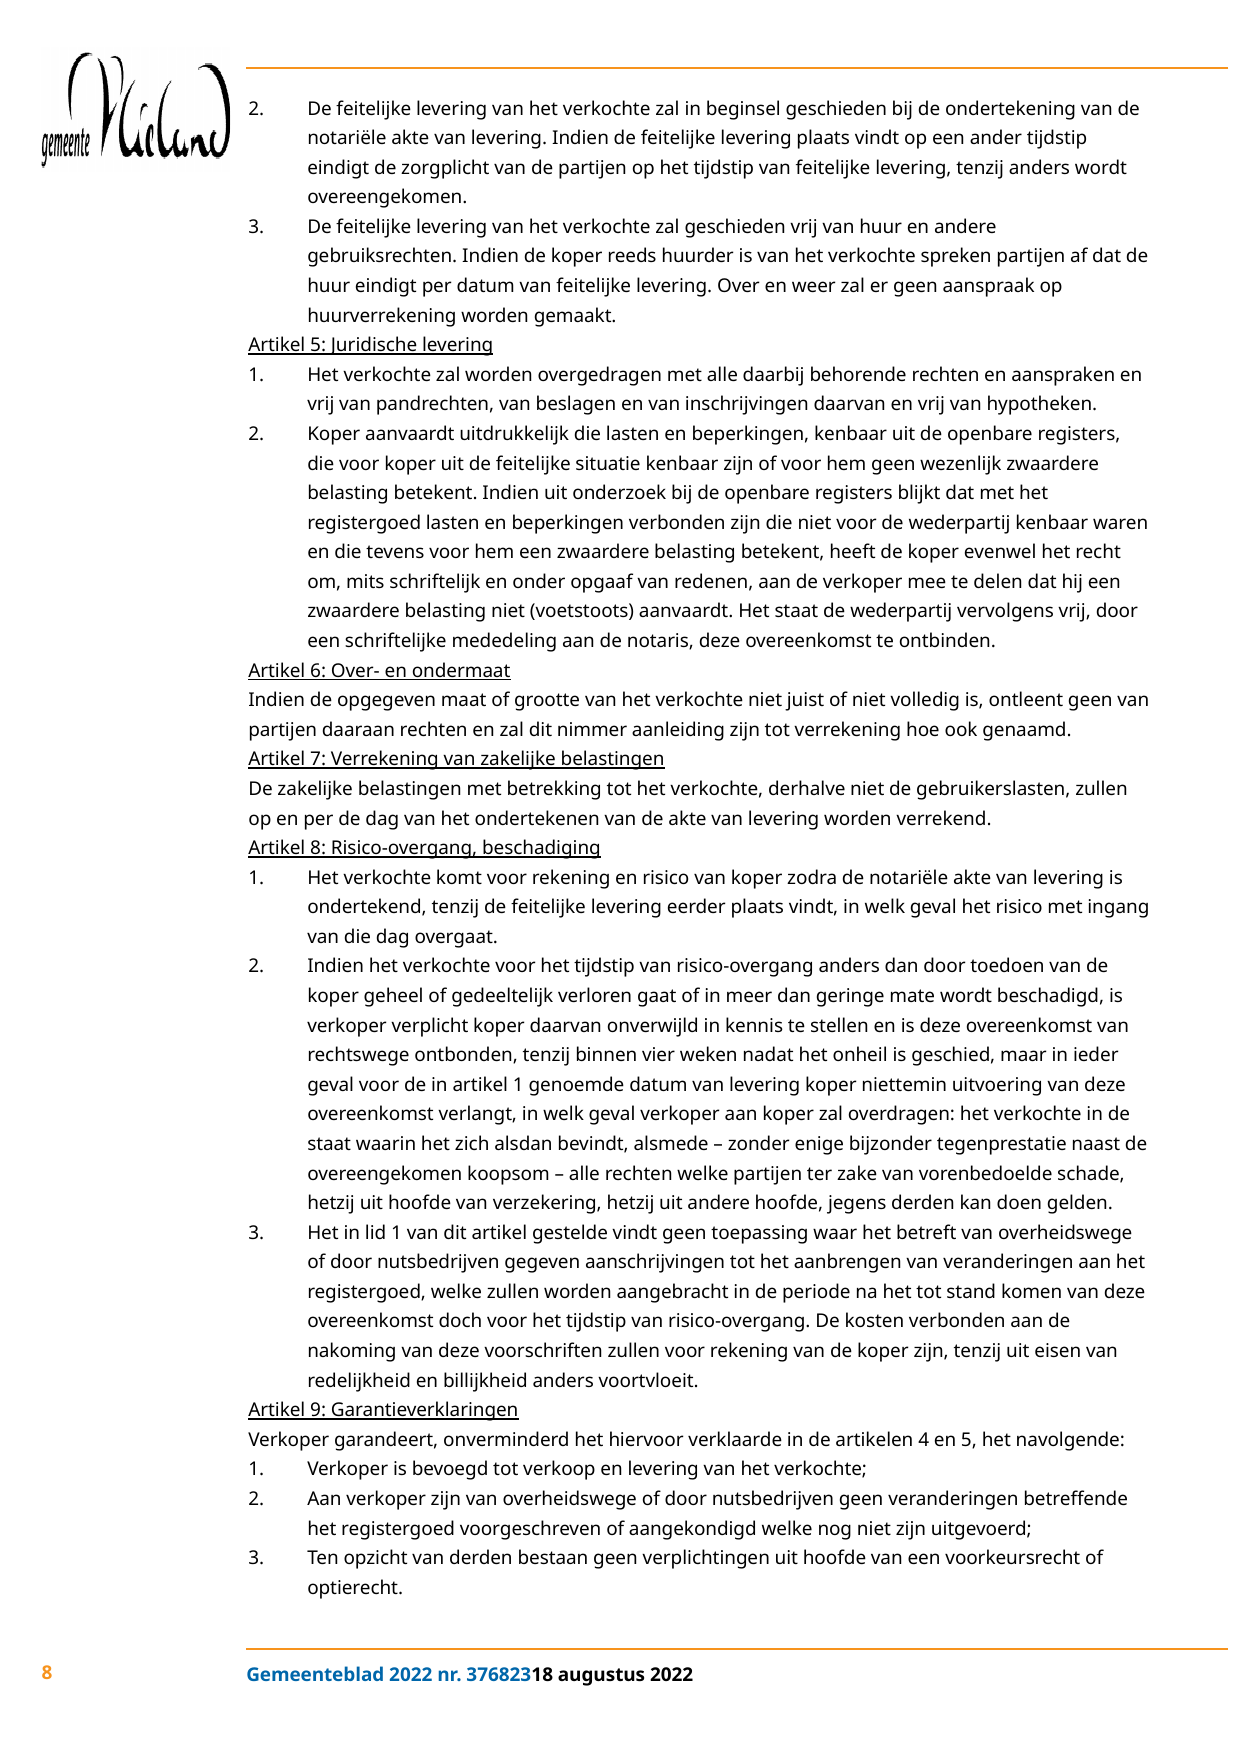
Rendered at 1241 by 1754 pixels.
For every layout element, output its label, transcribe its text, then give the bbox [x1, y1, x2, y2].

text De zakelijke belastingen met betrekking tot het verkochte, derhalve niet de gebruikerslasten, zullen op en per de dag van het ondertekenen van de akte van levering worden verrekend. [248, 775, 1152, 831]
text Indien de opgegeven maat of grootte van het verkochte niet juist of niet volledig is, ontleent geen van partijen daaraan rechten en zal dit nimmer aanleiding zijn tot verrekening hoe ook genaamd. [248, 686, 1152, 742]
list Het in lid 1 van dit artikel gestelde vindt geen toepassing waar het betreft van overheidswege of door nutsbedrijven gegeven aanschrijvingen tot het aanbrengen van veranderingen aan het registergoed, welke zullen worden aangebracht in de periode na het tot stand komen van deze overeenkomst doch voor het tijdstip van risico-overgang. De kosten verbonden aan de nakoming van deze voorschriften zullen voor rekening van de koper zijn, tenzij uit eisen van redelijkheid en billijkheid anders voortvloeit. [248, 1219, 1152, 1393]
list De feitelijke levering van het verkochte zal geschieden vrij van huur en andere gebruiksrechten. Indien de koper reeds huurder is van het verkochte spreken partijen af dat de huur eindigt per datum van feitelijke levering. Over en weer zal er geen aanspraak op huurverrekening worden gemaakt. [248, 213, 1152, 328]
text Artikel 8: Risico-overgang, beschadiging [248, 834, 1152, 860]
text Artikel 7: Verrekening van zakelijke belastingen [248, 746, 1152, 771]
text Artikel 6: Over- en ondermaat [248, 657, 1152, 683]
picture [41, 47, 231, 172]
list Koper aanvaardt uitdrukkelijk die lasten en beperkingen, kenbaar uit de openbare registers, die voor koper uit de feitelijke situatie kenbaar zijn of voor hem geen wezenlijk zwaardere belasting betekent. Indien uit onderzoek bij de openbare registers blijkt dat met het registergoed lasten en beperkingen verbonden zijn die niet voor de wederpartij kenbaar waren en die tevens voor hem een zwaardere belasting betekent, heeft de koper evenwel het recht om, mits schriftelijk en onder opgaaf van redenen, aan de verkoper mee te delen dat hij een zwaardere belasting niet (voetstoots) aanvaardt. Het staat de wederpartij vervolgens vrij, door een schriftelijke mededeling aan de notaris, deze overeenkomst te ontbinden. [248, 420, 1152, 653]
text Artikel 5: Juridische levering [248, 331, 1152, 357]
list Het verkochte komt voor rekening en risico van koper zodra de notariële akte van levering is ondertekend, tenzij de feitelijke levering eerder plaats vindt, in welk geval het risico met ingang van die dag overgaat. [248, 864, 1152, 949]
list Aan verkoper zijn van overheidswege of door nutsbedrijven geen veranderingen betreffende het registergoed voorgeschreven of aangekondigd welke nog niet zijn uitgevoerd; [248, 1485, 1152, 1541]
text Verkoper garandeert, onverminderd het hiervoor verklaarde in de artikelen 4 en 5, het navolgende: [248, 1426, 1152, 1452]
list Indien het verkochte voor het tijdstip van risico-overgang anders dan door toedoen van de koper geheel of gedeeltelijk verloren gaat of in meer dan geringe mate wordt beschadigd, is verkoper verplicht koper daarvan onverwijld in kennis te stellen en is deze overeenkomst van rechtswege ontbonden, tenzij binnen vier weken nadat het onheil is geschied, maar in ieder geval voor de in artikel 1 genoemde datum van levering koper niettemin uitvoering van deze overeenkomst verlangt, in welk geval verkoper aan koper zal overdragen: het verkochte in de staat waarin het zich alsdan bevindt, alsmede – zonder enige bijzonder tegenprestatie naast de overeengekomen koopsom – alle rechten welke partijen ter zake van vorenbedoelde schade, hetzij uit hoofde van verzekering, hetzij uit andere hoofde, jegens derden kan doen gelden. [248, 953, 1152, 1215]
list De feitelijke levering van het verkochte zal in beginsel geschieden bij de ondertekening van de notariële akte van levering. Indien de feitelijke levering plaats vindt op een ander tijdstip eindigt de zorgplicht van de partijen op het tijdstip van feitelijke levering, tenzij anders wordt overeengekomen. [248, 95, 1152, 209]
list Het verkochte zal worden overgedragen met alle daarbij behorende rechten en aanspraken en vrij van pandrechten, van beslagen en van inschrijvingen daarvan en vrij van hypotheken. [248, 361, 1152, 416]
list Verkoper is bevoegd tot verkoop en levering van het verkochte; [248, 1456, 1152, 1481]
text Artikel 9: Garantieverklaringen [248, 1396, 1152, 1422]
list Ten opzicht van derden bestaan geen verplichtingen uit hoofde van een voorkeursrecht of optierecht. [248, 1544, 1152, 1600]
